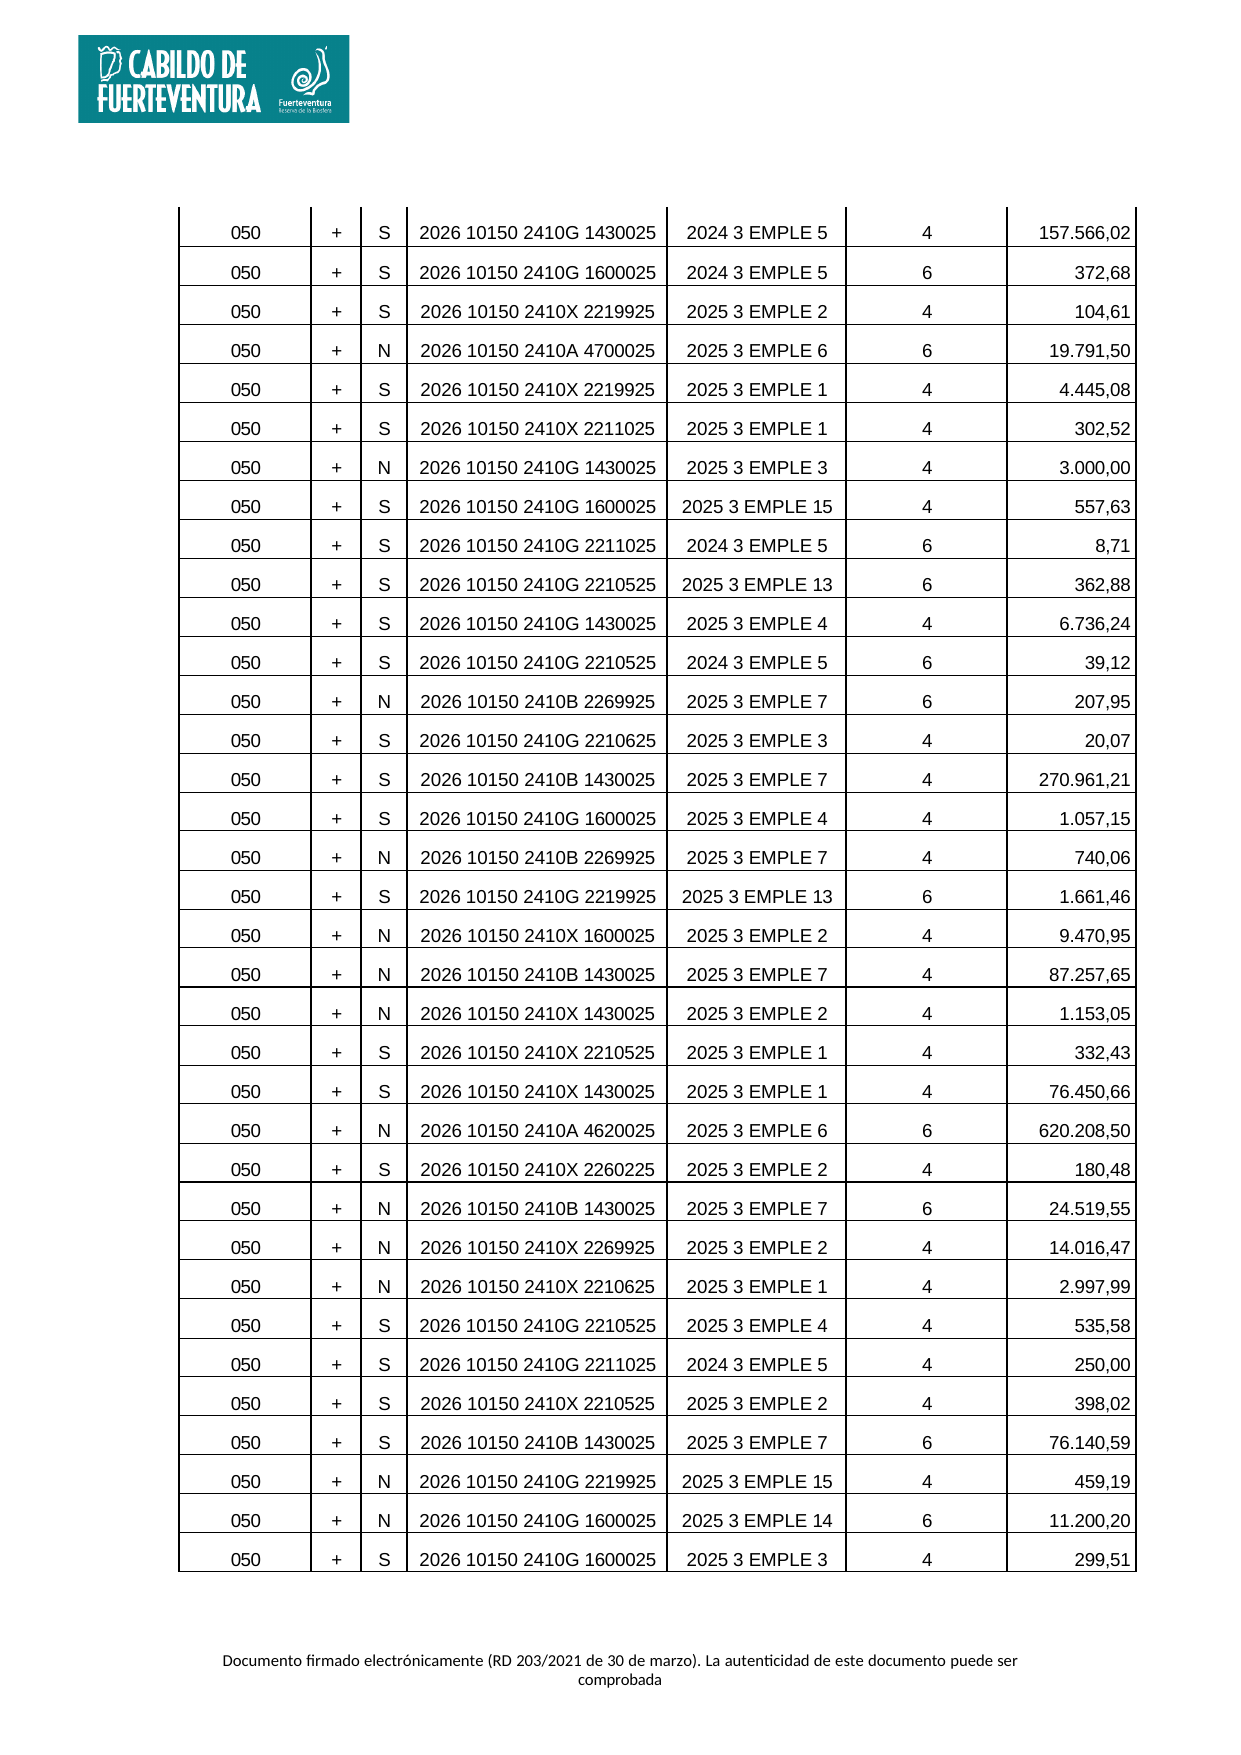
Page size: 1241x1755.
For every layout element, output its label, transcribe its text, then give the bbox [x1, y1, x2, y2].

table_cell 050 [180, 598, 310, 636]
table_cell 4 [847, 1533, 1006, 1571]
table_cell S [362, 1416, 406, 1454]
table_cell 050 [180, 442, 310, 479]
table_cell S [362, 871, 406, 908]
table_header 4 [847, 207, 1006, 246]
table_cell 4 [847, 793, 1006, 830]
table_cell 6 [847, 1183, 1006, 1220]
table_cell S [362, 1377, 406, 1415]
table_cell 2026 10150 2410B 1430025 [408, 1416, 666, 1454]
table_cell N [362, 831, 406, 869]
table_cell 050 [180, 1260, 310, 1298]
table_cell + [312, 910, 360, 947]
table_cell N [362, 676, 406, 713]
table_cell N [362, 442, 406, 479]
table_cell 6 [847, 247, 1006, 284]
table_cell 050 [180, 1026, 310, 1064]
table_cell 4 [847, 948, 1006, 986]
table_cell 4 [847, 1377, 1006, 1415]
table_cell 050 [180, 1494, 310, 1532]
table_cell 2026 10150 2410B 2269925 [408, 831, 666, 869]
table_cell 19.791,50 [1008, 325, 1135, 363]
table_cell 39,12 [1008, 637, 1135, 675]
table_cell 2025 3 EMPLE 6 [668, 325, 845, 363]
table_cell 050 [180, 637, 310, 675]
table_cell 2025 3 EMPLE 7 [668, 676, 845, 713]
table_cell 2026 10150 2410G 2211025 [408, 520, 666, 557]
table_cell + [312, 1299, 360, 1337]
table_cell 20,07 [1008, 715, 1135, 752]
table_cell S [362, 520, 406, 557]
table_cell 2025 3 EMPLE 13 [668, 871, 845, 908]
table_cell 2025 3 EMPLE 3 [668, 1533, 845, 1571]
table_cell + [312, 559, 360, 597]
table_cell 2026 10150 2410X 2210525 [408, 1026, 666, 1064]
table_header S [362, 207, 406, 246]
table_cell 050 [180, 754, 310, 792]
table_cell 2026 10150 2410X 2219925 [408, 286, 666, 324]
table_cell 050 [180, 1144, 310, 1181]
table_cell + [312, 1183, 360, 1220]
table_cell + [312, 598, 360, 636]
table_cell 2026 10150 2410X 1430025 [408, 988, 666, 1025]
table_cell + [312, 1339, 360, 1376]
table_cell 6 [847, 637, 1006, 675]
table_cell 76.140,59 [1008, 1416, 1135, 1454]
table_cell S [362, 1026, 406, 1064]
table_cell 2026 10150 2410G 1600025 [408, 1494, 666, 1532]
table_cell + [312, 1416, 360, 1454]
table_cell 459,19 [1008, 1455, 1135, 1493]
table_cell 2026 10150 2410X 2260225 [408, 1144, 666, 1181]
table_cell S [362, 715, 406, 752]
table_cell 2026 10150 2410G 1600025 [408, 1533, 666, 1571]
table_cell + [312, 715, 360, 752]
table_cell 2026 10150 2410X 2219925 [408, 364, 666, 402]
table_cell 050 [180, 676, 310, 713]
table_cell 4 [847, 1026, 1006, 1064]
table_cell + [312, 754, 360, 792]
table_cell 2025 3 EMPLE 4 [668, 598, 845, 636]
table_cell 6 [847, 1494, 1006, 1532]
table_cell 2026 10150 2410X 1430025 [408, 1066, 666, 1103]
table_cell N [362, 1104, 406, 1142]
table_cell 050 [180, 910, 310, 947]
table_cell N [362, 988, 406, 1025]
table_cell 1.057,15 [1008, 793, 1135, 830]
table_cell 2025 3 EMPLE 4 [668, 1299, 845, 1337]
table_cell 2026 10150 2410A 4620025 [408, 1104, 666, 1142]
table_cell + [312, 948, 360, 986]
table_cell N [362, 1260, 406, 1298]
table_cell 620.208,50 [1008, 1104, 1135, 1142]
table_cell 2025 3 EMPLE 7 [668, 831, 845, 869]
table_cell 2.997,99 [1008, 1260, 1135, 1298]
table_cell 2025 3 EMPLE 6 [668, 1104, 845, 1142]
table_cell 050 [180, 1066, 310, 1103]
table_cell 2025 3 EMPLE 7 [668, 1183, 845, 1220]
table_cell 76.450,66 [1008, 1066, 1135, 1103]
table_cell 4 [847, 1299, 1006, 1337]
table_cell N [362, 1455, 406, 1493]
table_cell 270.961,21 [1008, 754, 1135, 792]
table_cell S [362, 1533, 406, 1571]
table_cell 2026 10150 2410G 2219925 [408, 871, 666, 908]
table_cell S [362, 637, 406, 675]
table_cell + [312, 442, 360, 479]
table_cell 2026 10150 2410G 2210625 [408, 715, 666, 752]
table_cell 398,02 [1008, 1377, 1135, 1415]
table_cell 2026 10150 2410X 2269925 [408, 1221, 666, 1259]
table_cell 4 [847, 481, 1006, 519]
table_cell + [312, 1494, 360, 1532]
table_cell 4 [847, 286, 1006, 324]
table_cell N [362, 1221, 406, 1259]
table_cell 740,06 [1008, 831, 1135, 869]
table_cell 2025 3 EMPLE 2 [668, 1377, 845, 1415]
table_cell 24.519,55 [1008, 1183, 1135, 1220]
table_cell 2025 3 EMPLE 7 [668, 948, 845, 986]
table_cell 11.200,20 [1008, 1494, 1135, 1532]
table_cell 050 [180, 871, 310, 908]
table_cell 3.000,00 [1008, 442, 1135, 479]
table_cell 87.257,65 [1008, 948, 1135, 986]
table_cell + [312, 1260, 360, 1298]
table_cell 2025 3 EMPLE 2 [668, 910, 845, 947]
table_cell 2026 10150 2410G 2219925 [408, 1455, 666, 1493]
table_cell 332,43 [1008, 1026, 1135, 1064]
table_cell + [312, 1144, 360, 1181]
table_cell 2024 3 EMPLE 5 [668, 520, 845, 557]
table_cell N [362, 910, 406, 947]
table_header 2024 3 EMPLE 5 [668, 207, 845, 246]
table_cell + [312, 286, 360, 324]
table_header 157.566,02 [1008, 207, 1135, 246]
table_cell 6.736,24 [1008, 598, 1135, 636]
table_cell 2026 10150 2410G 2210525 [408, 559, 666, 597]
table_cell 6 [847, 520, 1006, 557]
table_cell 2026 10150 2410B 1430025 [408, 754, 666, 792]
table_cell + [312, 403, 360, 441]
table_cell 2025 3 EMPLE 15 [668, 481, 845, 519]
table_cell 4 [847, 988, 1006, 1025]
table_cell N [362, 1494, 406, 1532]
table_cell + [312, 988, 360, 1025]
table_cell 050 [180, 325, 310, 363]
table_cell 2026 10150 2410B 1430025 [408, 1183, 666, 1220]
table_cell 6 [847, 325, 1006, 363]
table_cell 2024 3 EMPLE 5 [668, 247, 845, 284]
table_cell 2026 10150 2410G 2210525 [408, 1299, 666, 1337]
table_cell + [312, 793, 360, 830]
table_cell S [362, 481, 406, 519]
table_cell 4.445,08 [1008, 364, 1135, 402]
table_cell 050 [180, 1416, 310, 1454]
table_cell 4 [847, 442, 1006, 479]
table_cell 2026 10150 2410G 1600025 [408, 481, 666, 519]
table_cell 050 [180, 247, 310, 284]
table_cell 2026 10150 2410G 2211025 [408, 1339, 666, 1376]
table_cell 2026 10150 2410X 1600025 [408, 910, 666, 947]
table_cell S [362, 598, 406, 636]
table_cell 2025 3 EMPLE 1 [668, 1066, 845, 1103]
table_cell 250,00 [1008, 1339, 1135, 1376]
table_cell 299,51 [1008, 1533, 1135, 1571]
table_cell + [312, 1221, 360, 1259]
table_cell S [362, 1144, 406, 1181]
table_cell N [362, 325, 406, 363]
table_cell 050 [180, 520, 310, 557]
table_cell 9.470,95 [1008, 910, 1135, 947]
table_cell S [362, 247, 406, 284]
table_cell 4 [847, 403, 1006, 441]
table_cell 2026 10150 2410X 2210625 [408, 1260, 666, 1298]
table_cell 6 [847, 871, 1006, 908]
table_cell S [362, 793, 406, 830]
table_cell 2025 3 EMPLE 14 [668, 1494, 845, 1532]
table_cell 050 [180, 286, 310, 324]
table_cell 302,52 [1008, 403, 1135, 441]
table_header 2026 10150 2410G 1430025 [408, 207, 666, 246]
table_cell + [312, 1455, 360, 1493]
table_cell 372,68 [1008, 247, 1135, 284]
table_cell + [312, 871, 360, 908]
table_cell 4 [847, 715, 1006, 752]
table_cell 050 [180, 948, 310, 986]
table_cell 4 [847, 1221, 1006, 1259]
table_cell S [362, 1299, 406, 1337]
table_cell 050 [180, 1221, 310, 1259]
table_cell 2026 10150 2410X 2210525 [408, 1377, 666, 1415]
table_cell 180,48 [1008, 1144, 1135, 1181]
table_cell 050 [180, 831, 310, 869]
table_cell 2025 3 EMPLE 1 [668, 403, 845, 441]
table_cell 4 [847, 910, 1006, 947]
table_cell + [312, 325, 360, 363]
table_cell 2026 10150 2410G 2210525 [408, 637, 666, 675]
table_cell S [362, 286, 406, 324]
table_cell 2026 10150 2410B 2269925 [408, 676, 666, 713]
table_cell S [362, 1066, 406, 1103]
table_cell 6 [847, 559, 1006, 597]
table_cell 14.016,47 [1008, 1221, 1135, 1259]
table_cell + [312, 1377, 360, 1415]
table_cell + [312, 637, 360, 675]
table_cell 362,88 [1008, 559, 1135, 597]
table_cell 050 [180, 1377, 310, 1415]
table_cell 050 [180, 1183, 310, 1220]
table_cell 1.153,05 [1008, 988, 1135, 1025]
table_cell + [312, 1533, 360, 1571]
table_cell 2025 3 EMPLE 1 [668, 1260, 845, 1298]
table_cell 104,61 [1008, 286, 1135, 324]
table_cell 2025 3 EMPLE 3 [668, 715, 845, 752]
table_cell + [312, 1104, 360, 1142]
table_cell 050 [180, 715, 310, 752]
table_cell + [312, 481, 360, 519]
table_cell 050 [180, 1533, 310, 1571]
table_cell 2025 3 EMPLE 1 [668, 364, 845, 402]
table_cell S [362, 364, 406, 402]
table_cell 4 [847, 1339, 1006, 1376]
table_cell 2025 3 EMPLE 13 [668, 559, 845, 597]
table_cell 2026 10150 2410G 1430025 [408, 598, 666, 636]
table_header 050 [180, 207, 310, 246]
table_cell 6 [847, 676, 1006, 713]
table_header + [312, 207, 360, 246]
table_cell S [362, 1339, 406, 1376]
table_cell 050 [180, 481, 310, 519]
table_cell 2024 3 EMPLE 5 [668, 1339, 845, 1376]
table_cell 050 [180, 1455, 310, 1493]
table_cell 2025 3 EMPLE 2 [668, 988, 845, 1025]
table_cell 1.661,46 [1008, 871, 1135, 908]
table_cell 2025 3 EMPLE 4 [668, 793, 845, 830]
table_cell 4 [847, 831, 1006, 869]
table_cell 2024 3 EMPLE 5 [668, 637, 845, 675]
table_cell 6 [847, 1104, 1006, 1142]
table_cell 557,63 [1008, 481, 1135, 519]
table_cell S [362, 559, 406, 597]
table_cell 6 [847, 1416, 1006, 1454]
table_cell S [362, 754, 406, 792]
table_cell 4 [847, 754, 1006, 792]
table_cell 2026 10150 2410B 1430025 [408, 948, 666, 986]
table_cell 4 [847, 1144, 1006, 1181]
table_cell + [312, 676, 360, 713]
table_cell S [362, 403, 406, 441]
table_cell 050 [180, 1339, 310, 1376]
table_cell 2026 10150 2410G 1600025 [408, 247, 666, 284]
table_cell 2025 3 EMPLE 2 [668, 286, 845, 324]
table_cell 2026 10150 2410G 1430025 [408, 442, 666, 479]
table_cell N [362, 1183, 406, 1220]
table_cell 050 [180, 559, 310, 597]
table_cell 4 [847, 1260, 1006, 1298]
table_cell 2025 3 EMPLE 7 [668, 1416, 845, 1454]
table_cell 2026 10150 2410X 2211025 [408, 403, 666, 441]
table_cell 4 [847, 598, 1006, 636]
table_cell 4 [847, 1455, 1006, 1493]
table_cell 050 [180, 403, 310, 441]
table_cell 050 [180, 364, 310, 402]
table_cell + [312, 520, 360, 557]
table_cell 2025 3 EMPLE 15 [668, 1455, 845, 1493]
table_cell 2026 10150 2410G 1600025 [408, 793, 666, 830]
table_cell 8,71 [1008, 520, 1135, 557]
table_cell 2025 3 EMPLE 3 [668, 442, 845, 479]
table_cell N [362, 948, 406, 986]
table_cell 4 [847, 1066, 1006, 1103]
table_cell 2025 3 EMPLE 7 [668, 754, 845, 792]
table_cell 050 [180, 1104, 310, 1142]
table_cell + [312, 247, 360, 284]
table_cell 2025 3 EMPLE 2 [668, 1221, 845, 1259]
table_cell 050 [180, 793, 310, 830]
table_cell 535,58 [1008, 1299, 1135, 1337]
table_cell + [312, 831, 360, 869]
table_cell 050 [180, 1299, 310, 1337]
table_cell + [312, 1026, 360, 1064]
table_cell + [312, 1066, 360, 1103]
table_cell 2025 3 EMPLE 2 [668, 1144, 845, 1181]
table_cell 2026 10150 2410A 4700025 [408, 325, 666, 363]
table_cell 207,95 [1008, 676, 1135, 713]
table_cell 4 [847, 364, 1006, 402]
table_cell 050 [180, 988, 310, 1025]
table_cell + [312, 364, 360, 402]
table_cell 2025 3 EMPLE 1 [668, 1026, 845, 1064]
